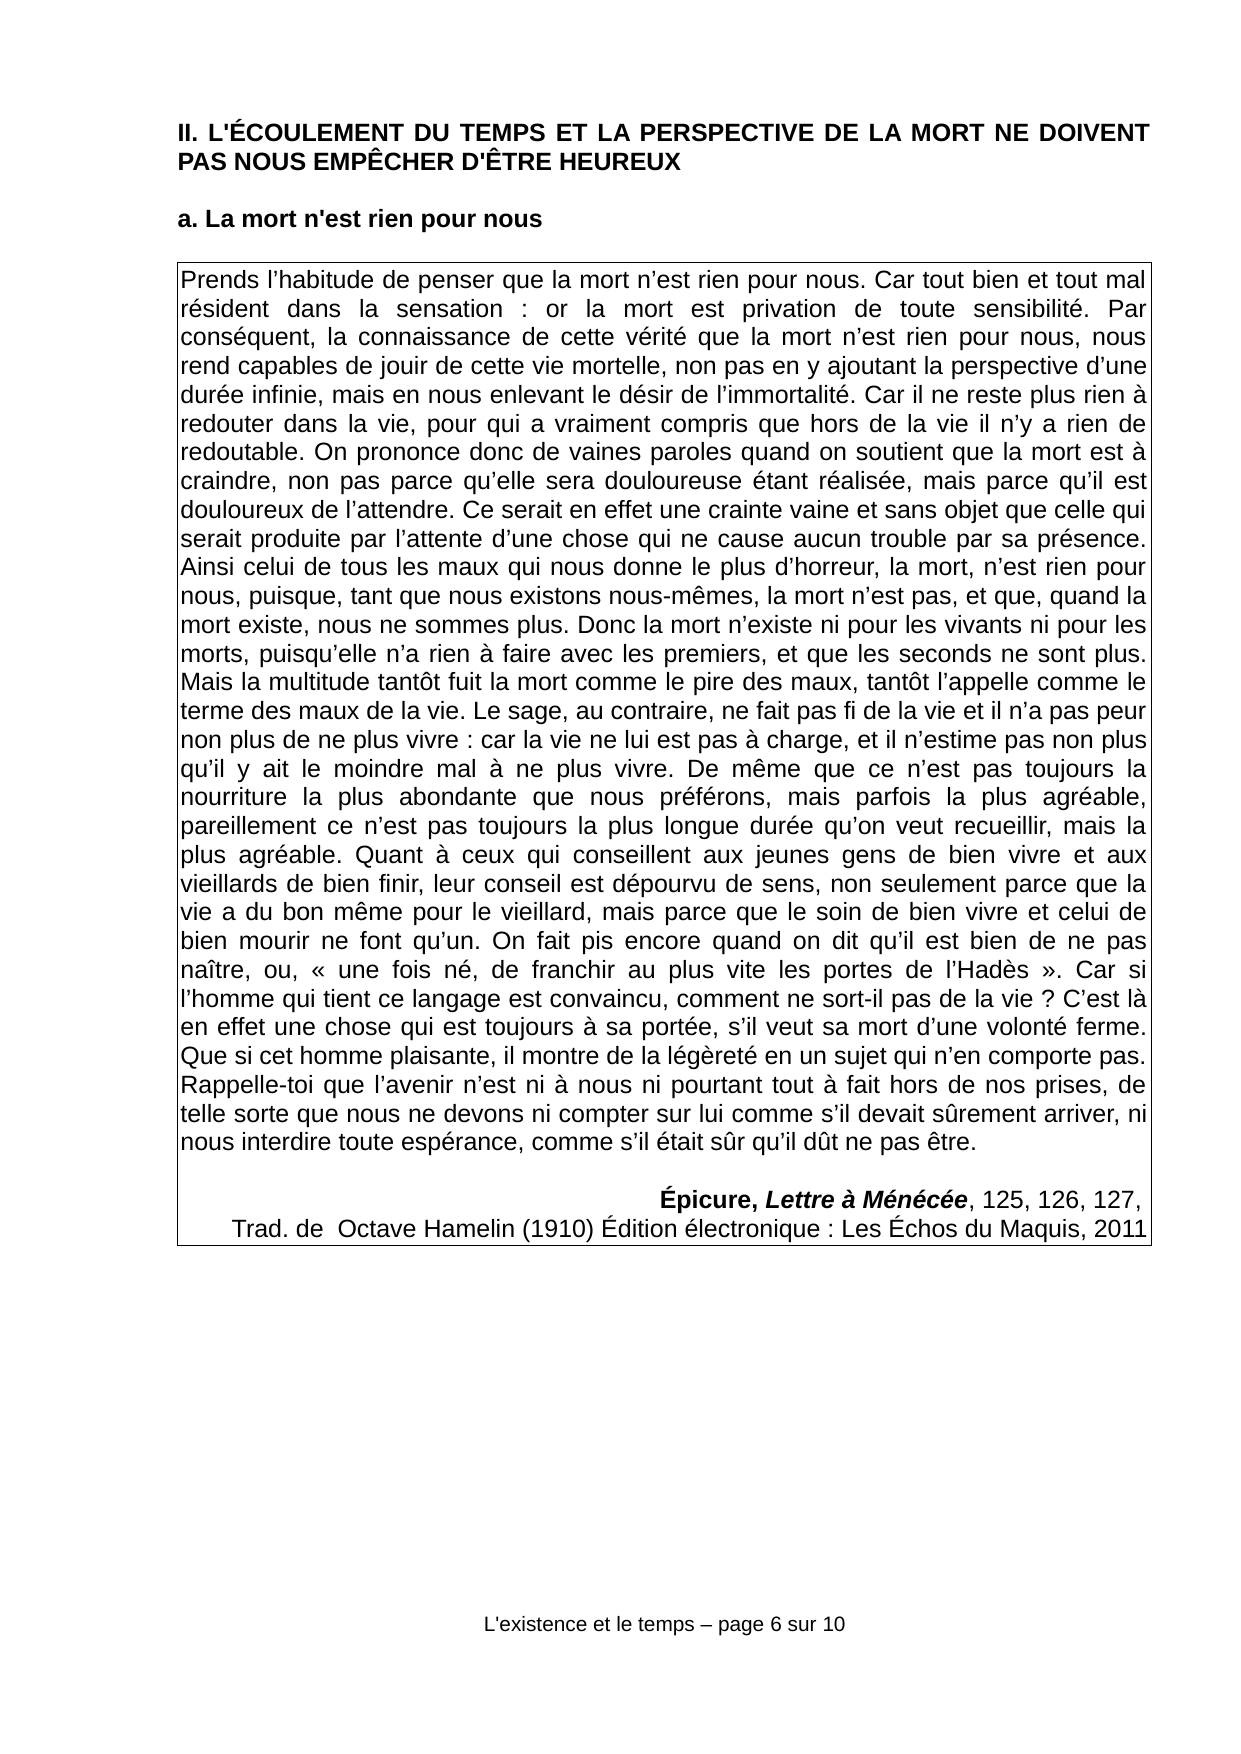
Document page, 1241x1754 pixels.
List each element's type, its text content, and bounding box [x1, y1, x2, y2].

text a. La mort n'est rien pour nous [177, 204, 1152, 233]
text Épicure, Lettre à Ménécée, 125, 126, 127, [178, 1182, 1151, 1211]
text Trad. de Octave Hamelin (1910) Édition électronique : Les Échos du Maquis, 2011 [178, 1211, 1151, 1245]
text II. L'ÉCOULEMENT DU TEMPS ET LA PERSPECTIVE DE LA MORT NE DOIVENT PAS NOUS EMPÊCHER D'ÊTRE HEUREUX [177, 118, 1152, 176]
text Prends l’habitude de penser que la mort n’est rien pour nous. Car tout bien et tout mal résident dans la sensation : or la mort est privation de toute sensibilité. Par conséquent, la connaissance de cette vérité que la mort n’est rien pour nous, nous rend capables de jouir de cette vie mortelle, non pas en y ajoutant la perspective d’une durée infinie, mais en nous enlevant le désir de l’immortalité. Car il ne reste plus rien à redouter dans la vie, pour qui a vraiment compris que hors de la vie il n’y a rien de redoutable. On prononce donc de vaines paroles quand on soutient que la mort est à craindre, non pas parce qu’elle sera douloureuse étant réalisée, mais parce qu’il est douloureux de l’attendre. Ce serait en effet une crainte vaine et sans objet que celle qui serait produite par l’attente d’une chose qui ne cause aucun trouble par sa présence. Ainsi celui de tous les maux qui nous donne le plus d’horreur, la mort, n’est rien pour nous, puisque, tant que nous existons nous-mêmes, la mort n’est pas, et que, quand la mort existe, nous ne sommes plus. Donc la mort n’existe ni pour les vivants ni pour les morts, puisqu’elle n’a rien à faire avec les premiers, et que les seconds ne sont plus. Mais la multitude tantôt fuit la mort comme le pire des maux, tantôt l’appelle comme le terme des maux de la vie. Le sage, au contraire, ne fait pas fi de la vie et il n’a pas peur non plus de ne plus vivre : car la vie ne lui est pas à charge, et il n’estime pas non plus qu’il y ait le moindre mal à ne plus vivre. De même que ce n’est pas toujours la nourriture la plus abondante que nous préférons, mais parfois la plus agréable, pareillement ce n’est pas toujours la plus longue durée qu’on veut recueillir, mais la plus agréable. Quant à ceux qui conseillent aux jeunes gens de bien vivre et aux vieillards de bien finir, leur conseil est dépourvu de sens, non seulement parce que la vie a du bon même pour le vieillard, mais parce que le soin de bien vivre et celui de bien mourir ne font qu’un. On fait pis encore quand on dit qu’il est bien de ne pas naître, ou, « une fois né, de franchir au plus vite les portes de l’Hadès ». Car si l’homme qui tient ce langage est convaincu, comment ne sort-il pas de la vie ? C’est là en effet une chose qui est toujours à sa portée, s’il veut sa mort d’une volonté ferme. Que si cet homme plaisante, il montre de la légèreté en un sujet qui n’en comporte pas. Rappelle-toi que l’avenir n’est ni à nous ni pourtant tout à fait hors de nos prises, de telle sorte que nous ne devons ni compter sur lui comme s’il devait sûrement arriver, ni nous interdire toute espérance, comme s’il était sûr qu’il dût ne pas être. [178, 263, 1151, 1156]
